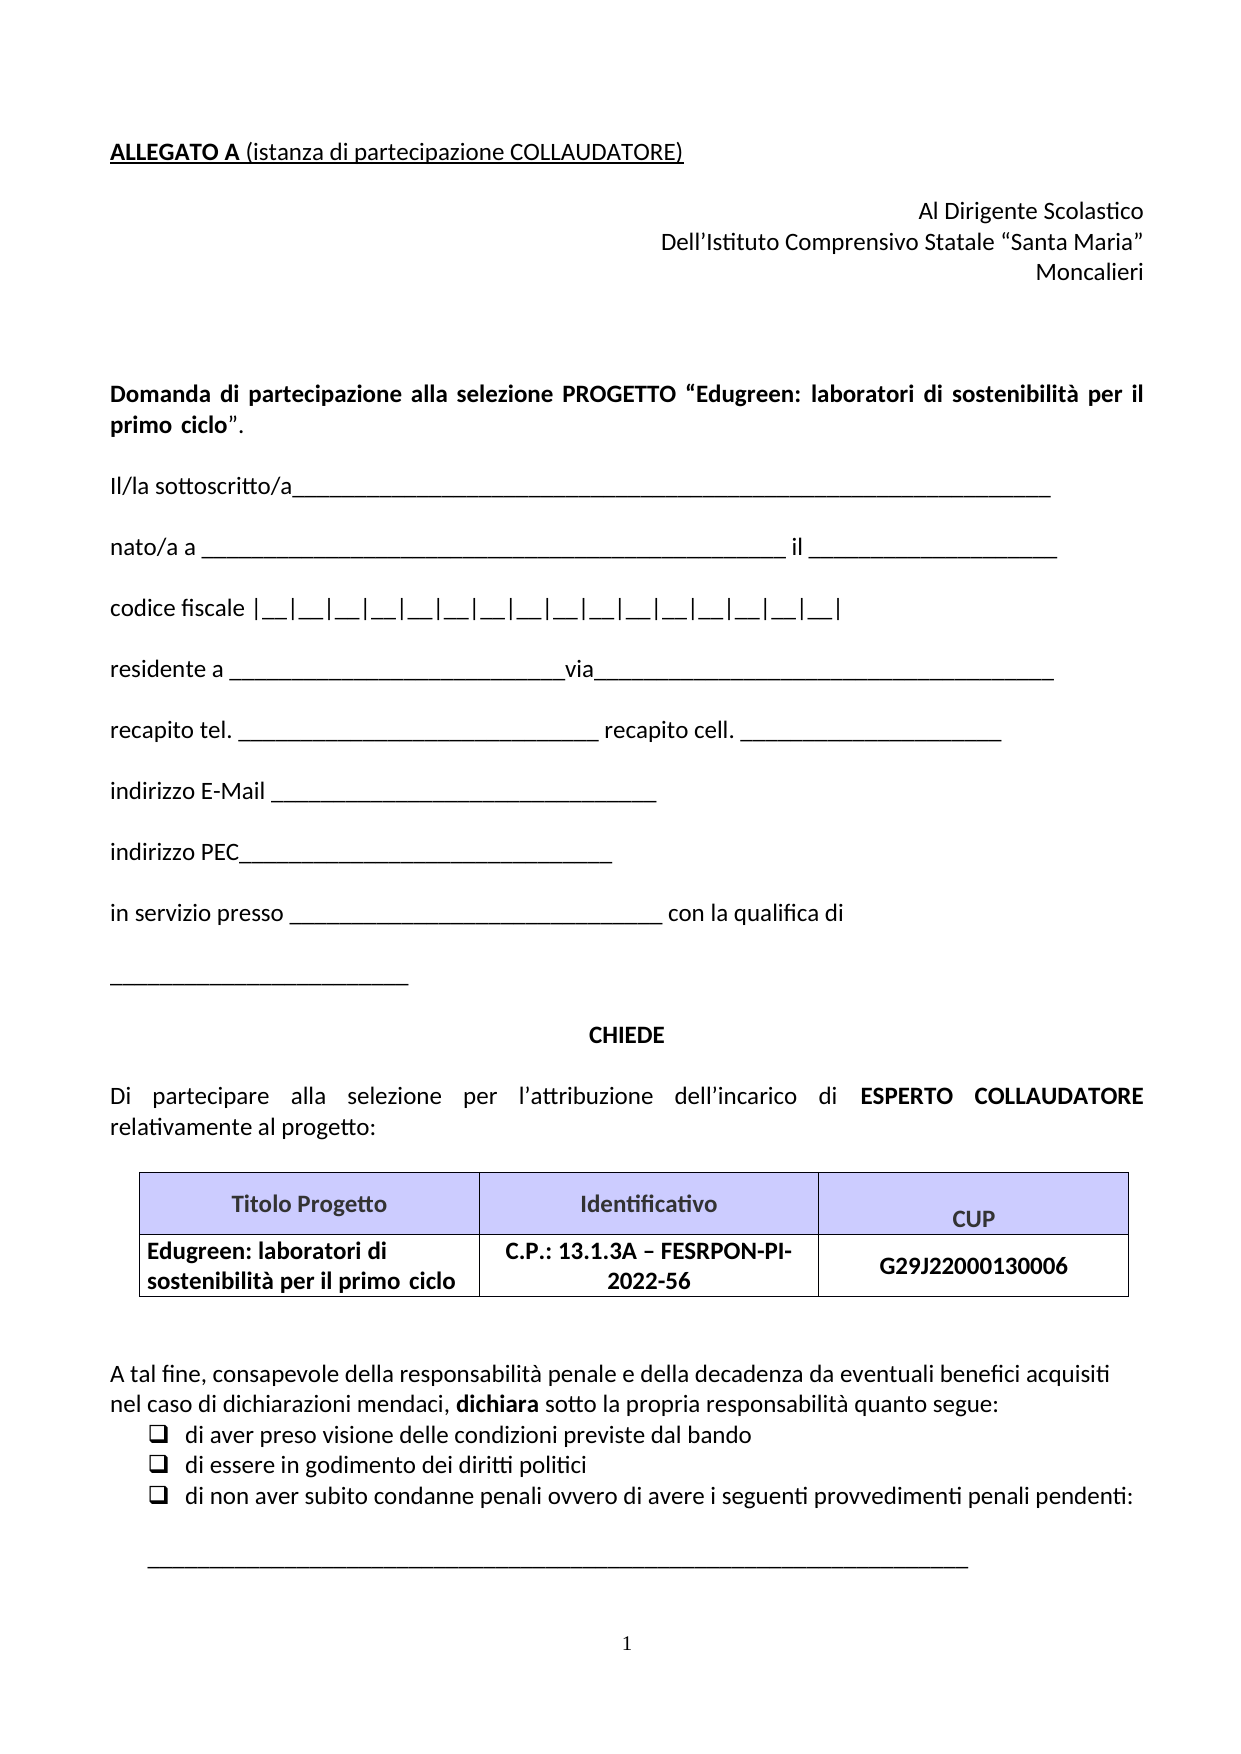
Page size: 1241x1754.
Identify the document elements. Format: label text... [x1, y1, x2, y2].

list di non aver subito condanne penali ovvero di avere i seguenti provvedimenti penali pendenti: [147, 1480, 1144, 1511]
text A tal fine, consapevole della responsabilità penale e della decadenza da eventuali benefici acquisiti [110, 1358, 1144, 1388]
text Domanda di partecipazione alla selezione PROGETTO “Edugreen: laboratori di sostenibilità per il primo ciclo”. [110, 378, 1144, 439]
text nel caso di dichiarazioni mendaci, dichiara sotto la propria responsabilità quanto segue: [110, 1388, 1144, 1419]
text CHIEDE [110, 1019, 1144, 1050]
text indirizzo PEC______________________________ [110, 836, 1144, 867]
text Il/la sottoscritto/a_____________________________________________________________ [110, 470, 1144, 500]
list di aver preso visione delle condizioni previste dal bando [147, 1419, 1144, 1449]
text Dell’Istituto Comprensivo Statale “Santa Maria” [110, 226, 1144, 256]
text Al Dirigente Scolastico [761, 195, 1144, 226]
table_header Identificativo [480, 1173, 818, 1234]
table_header Titolo Progetto [140, 1173, 479, 1234]
text ALLEGATO A (istanza di partecipazione COLLAUDATORE) [679, 144, 1146, 164]
table_cell G29J22000130006 [819, 1235, 1128, 1296]
text ALLEGATO A (istanza di partecipazione COLLAUDATORE) [110, 144, 249, 162]
text Moncalieri [110, 256, 1144, 287]
text codice fiscale |__|__|__|__|__|__|__|__|__|__|__|__|__|__|__|__| [110, 592, 1144, 622]
table_cell C.P.: 13.1.3A – FESRPON-PI-2022-56 [480, 1235, 818, 1296]
list di essere in godimento dei diritti politici [147, 1449, 1144, 1480]
table_header CUP [819, 1173, 1128, 1234]
text in servizio presso ______________________________ con la qualifica di ________________________ [110, 897, 1144, 989]
list __________________________________________________________________ [147, 1541, 1144, 1572]
text nato/a a _______________________________________________ il ____________________ [110, 531, 1144, 561]
text Di partecipare alla selezione per l’attribuzione dell’incarico di ESPERTO COLLAUDATORE relativamente al progetto: [110, 1080, 1144, 1141]
text indirizzo E-Mail _______________________________ [110, 775, 1144, 806]
text ALLEGATO A (istanza di partecipazione COLLAUDATORE) [249, 144, 679, 162]
text recapito tel. _____________________________ recapito cell. _____________________ [110, 714, 1144, 744]
text residente a ___________________________via_____________________________________ [110, 653, 1144, 683]
